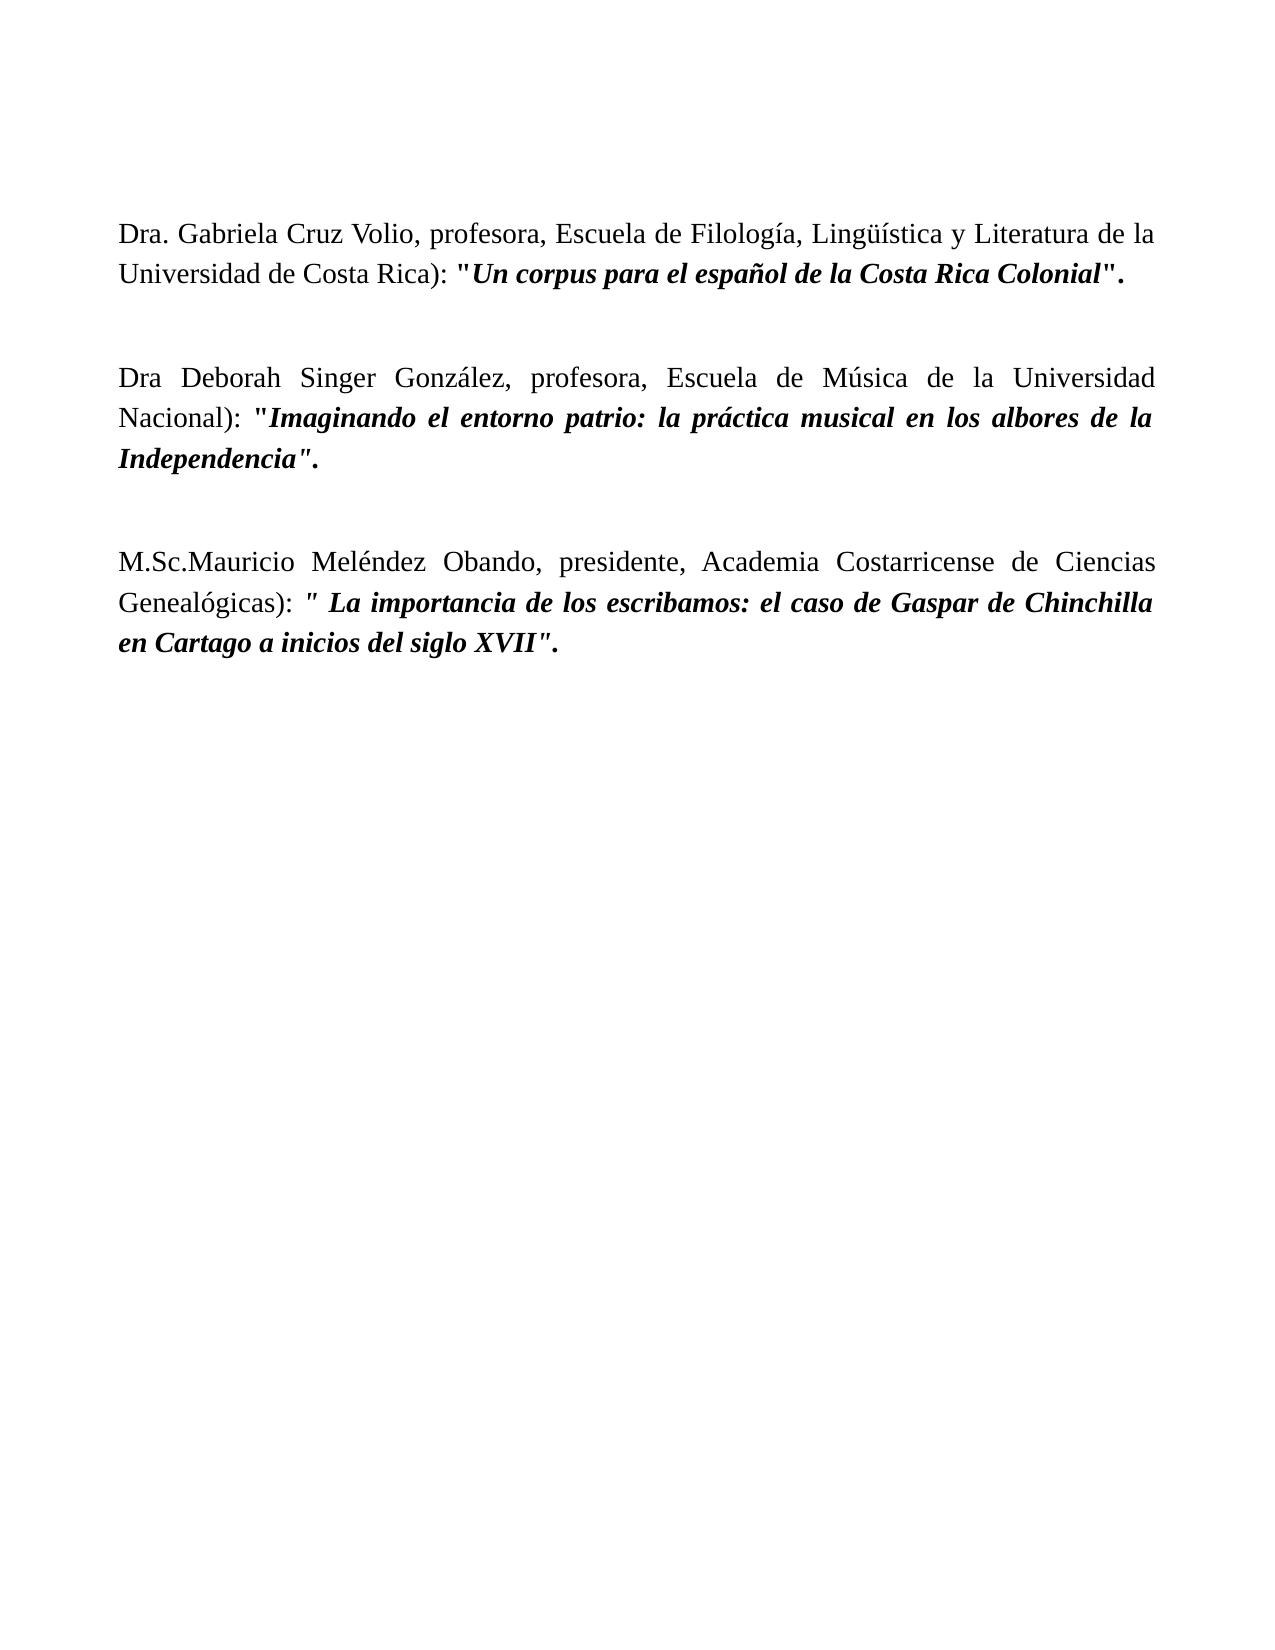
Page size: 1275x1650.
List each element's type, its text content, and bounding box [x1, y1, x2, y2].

text Dra Deborah Singer González, profesora, Escuela de Música de la Universidad Nacional): "Imaginando el entorno patrio: la práctica musical en los albores de la Independencia". [118, 360, 1157, 474]
text M.Sc.Mauricio Meléndez Obando, presidente, Academia Costarricense de Ciencias Genealógicas): " La importancia de los escribamos: el caso de Gaspar de Chinchilla en Cartago a inicios del siglo XVII". [118, 544, 1157, 658]
text Dra. Gabriela Cruz Volio, profesora, Escuela de Filología, Lingüística y Literatura de la Universidad de Costa Rica): "Un corpus para el español de la Costa Rica Colonial". [118, 216, 1157, 290]
